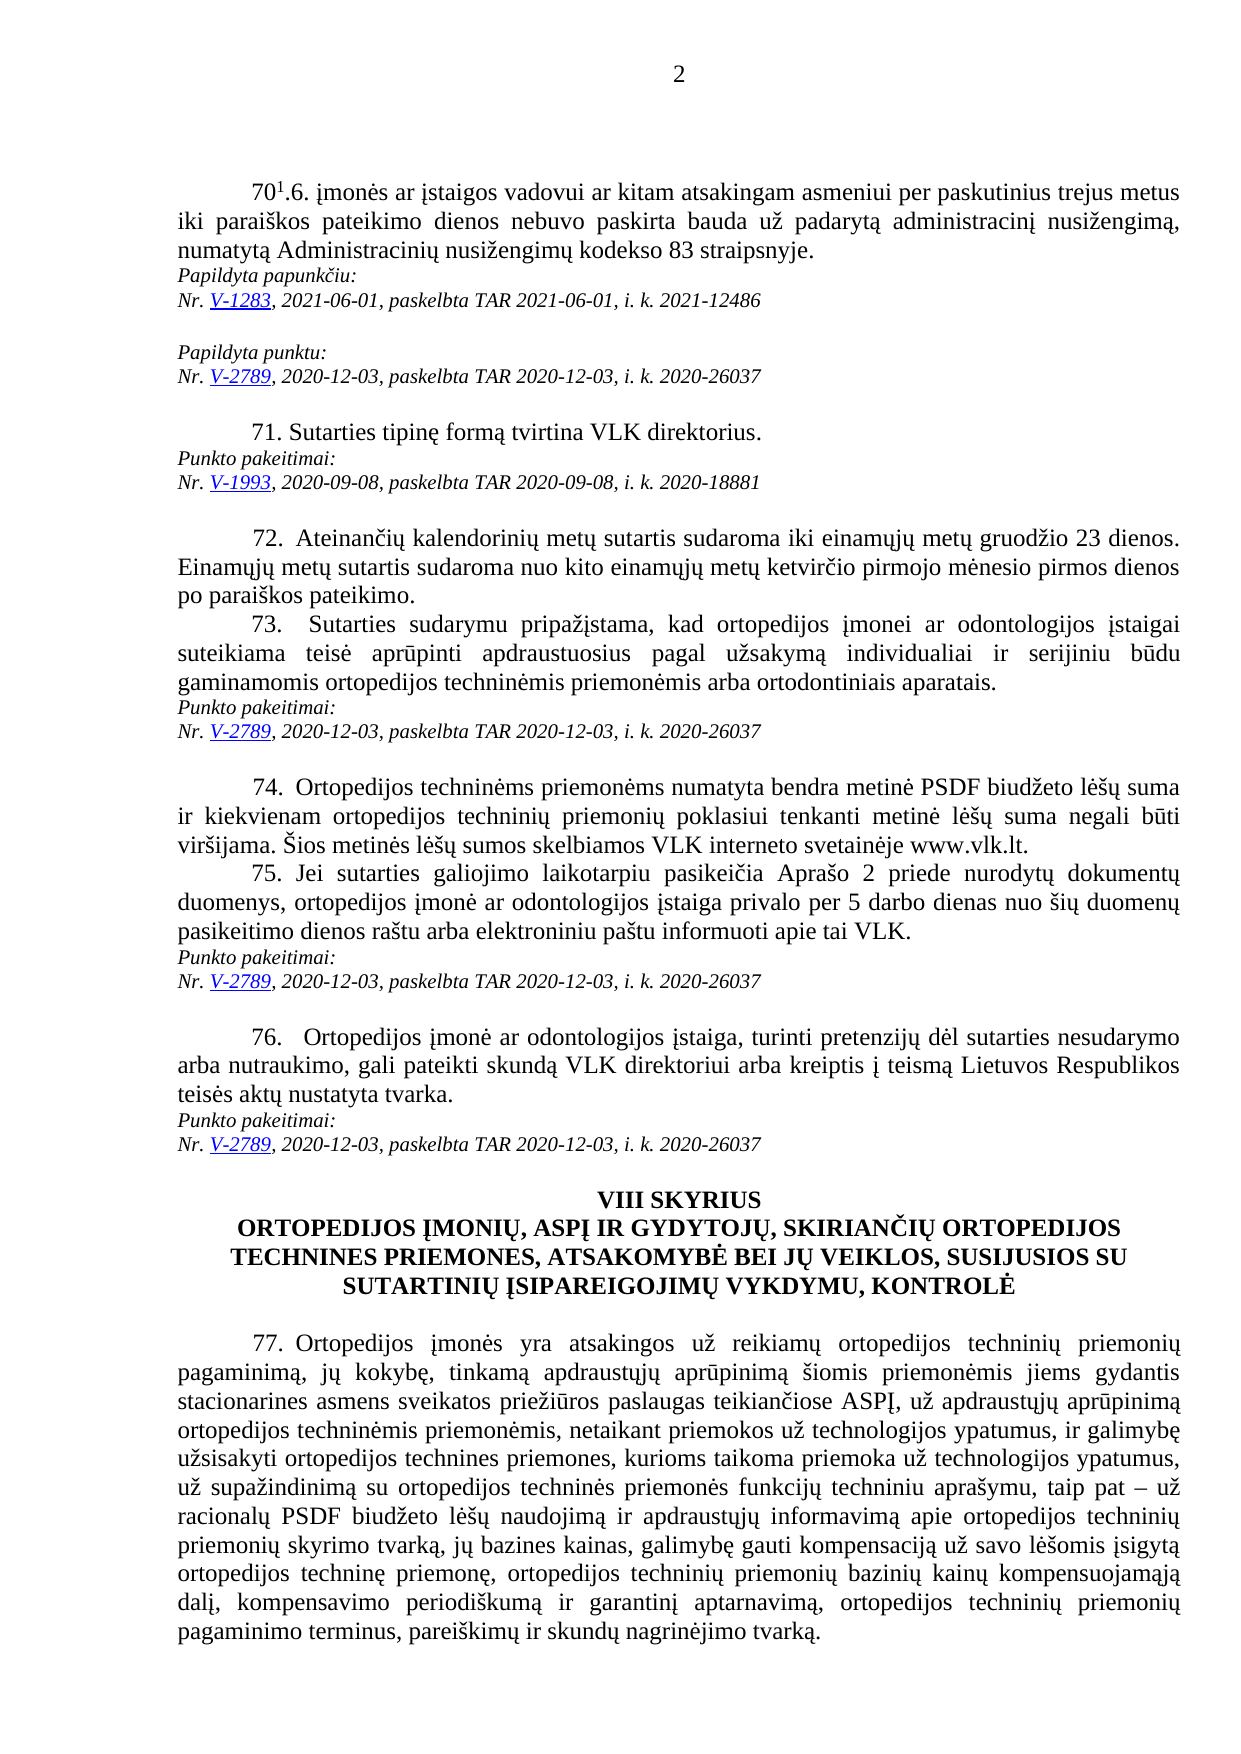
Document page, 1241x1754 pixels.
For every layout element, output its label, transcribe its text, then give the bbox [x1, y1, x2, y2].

text Nr. V-2789, 2020-12-03, paskelbta TAR 2020-12-03, i. k. 2020-26037 [177, 1132, 1181, 1156]
text Nr. V-2789, 2020-12-03, paskelbta TAR 2020-12-03, i. k. 2020-26037 [177, 719, 1181, 743]
text 76. Ortopedijos įmonė ar odontologijos įstaiga, turinti pretenzijų dėl sutarties nesudarymo arba nutraukimo, gali pateikti skundą VLK direktoriui arba kreiptis į teismą Lietuvos Respublikos teisės aktų nustatyta tvarka. [177, 1022, 1181, 1108]
text Nr. V-2789, 2020-12-03, paskelbta TAR 2020-12-03, i. k. 2020-26037 [177, 364, 1181, 388]
text Nr. V-1283, 2021-06-01, paskelbta TAR 2021-06-01, i. k. 2021-12486 [177, 287, 1181, 312]
text 701.6. įmonės ar įstaigos vadovui ar kitam atsakingam asmeniui per paskutinius trejus metus iki paraiškos pateikimo dienos nebuvo paskirta bauda už padarytą administracinį nusižengimą, numatytą Administracinių nusižengimų kodekso 83 straipsnyje. [177, 177, 1181, 263]
text Punkto pakeitimai: [177, 695, 1181, 719]
text Punkto pakeitimai: [177, 1108, 1181, 1132]
text ORTOPEDIJOS ĮMONIŲ, ASPĮ IR GYDYTOJŲ, SKIRIANČIŲ ORTOPEDIJOS TECHNINES PRIEMONES, ATSAKOMYBĖ BEI JŲ VEIKLOS, SUSIJUSIOS SU SUTARTINIŲ ĮSIPAREIGOJIMŲ VYKDYMU, KONTROLĖ [177, 1213, 1181, 1300]
text Papildyta papunkčiu: [177, 263, 1181, 287]
text 74. Ortopedijos techninėms priemonėms numatyta bendra metinė PSDF biudžeto lėšų suma ir kiekvienam ortopedijos techninių priemonių poklasiui tenkanti metinė lėšų suma negali būti viršijama. Šios metinės lėšų sumos skelbiamos VLK interneto svetainėje www.vlk.lt. [177, 772, 1181, 858]
text VIII SKYRIUS [177, 1185, 1181, 1213]
text 73. Sutarties sudarymu pripažįstama, kad ortopedijos įmonei ar odontologijos įstaigai suteikiama teisė aprūpinti apdraustuosius pagal užsakymą individualiai ir serijiniu būdu gaminamomis ortopedijos techninėmis priemonėmis arba ortodontiniais aparatais. [177, 609, 1181, 695]
text Nr. V-1993, 2020-09-08, paskelbta TAR 2020-09-08, i. k. 2020-18881 [177, 470, 1181, 494]
text Papildyta punktu: [177, 340, 1181, 364]
text Nr. V-2789, 2020-12-03, paskelbta TAR 2020-12-03, i. k. 2020-26037 [177, 969, 1181, 993]
text 71. Sutarties tipinę formą tvirtina VLK direktorius. [177, 417, 1181, 446]
text Punkto pakeitimai: [177, 446, 1181, 470]
text 72. Ateinančių kalendorinių metų sutartis sudaroma iki einamųjų metų gruodžio 23 dienos. Einamųjų metų sutartis sudaroma nuo kito einamųjų metų ketvirčio pirmojo mėnesio pirmos dienos po paraiškos pateikimo. [177, 523, 1181, 609]
text Punkto pakeitimai: [177, 945, 1181, 969]
text 77. Ortopedijos įmonės yra atsakingos už reikiamų ortopedijos techninių priemonių pagaminimą, jų kokybę, tinkamą apdraustųjų aprūpinimą šiomis priemonėmis jiems gydantis stacionarines asmens sveikatos priežiūros paslaugas teikiančiose ASPĮ, už apdraustųjų aprūpinimą ortopedijos techninėmis priemonėmis, netaikant priemokos už technologijos ypatumus, ir galimybę užsisakyti ortopedijos technines priemones, kurioms taikoma priemoka už technologijos ypatumus, už supažindinimą su ortopedijos techninės priemonės funkcijų techniniu aprašymu, taip pat – už racionalų PSDF biudžeto lėšų naudojimą ir apdraustųjų informavimą apie ortopedijos techninių priemonių skyrimo tvarką, jų bazines kainas, galimybę gauti kompensaciją už savo lėšomis įsigytą ortopedijos techninę priemonę, ortopedijos techninių priemonių bazinių kainų kompensuojamąją dalį, kompensavimo periodiškumą ir garantinį aptarnavimą, ortopedijos techninių priemonių pagaminimo terminus, pareiškimų ir skundų nagrinėjimo tvarką. [177, 1328, 1181, 1645]
text 75. Jei sutarties galiojimo laikotarpiu pasikeičia Aprašo 2 priede nurodytų dokumentų duomenys, ortopedijos įmonė ar odontologijos įstaiga privalo per 5 darbo dienas nuo šių duomenų pasikeitimo dienos raštu arba elektroniniu paštu informuoti apie tai VLK. [177, 858, 1181, 945]
